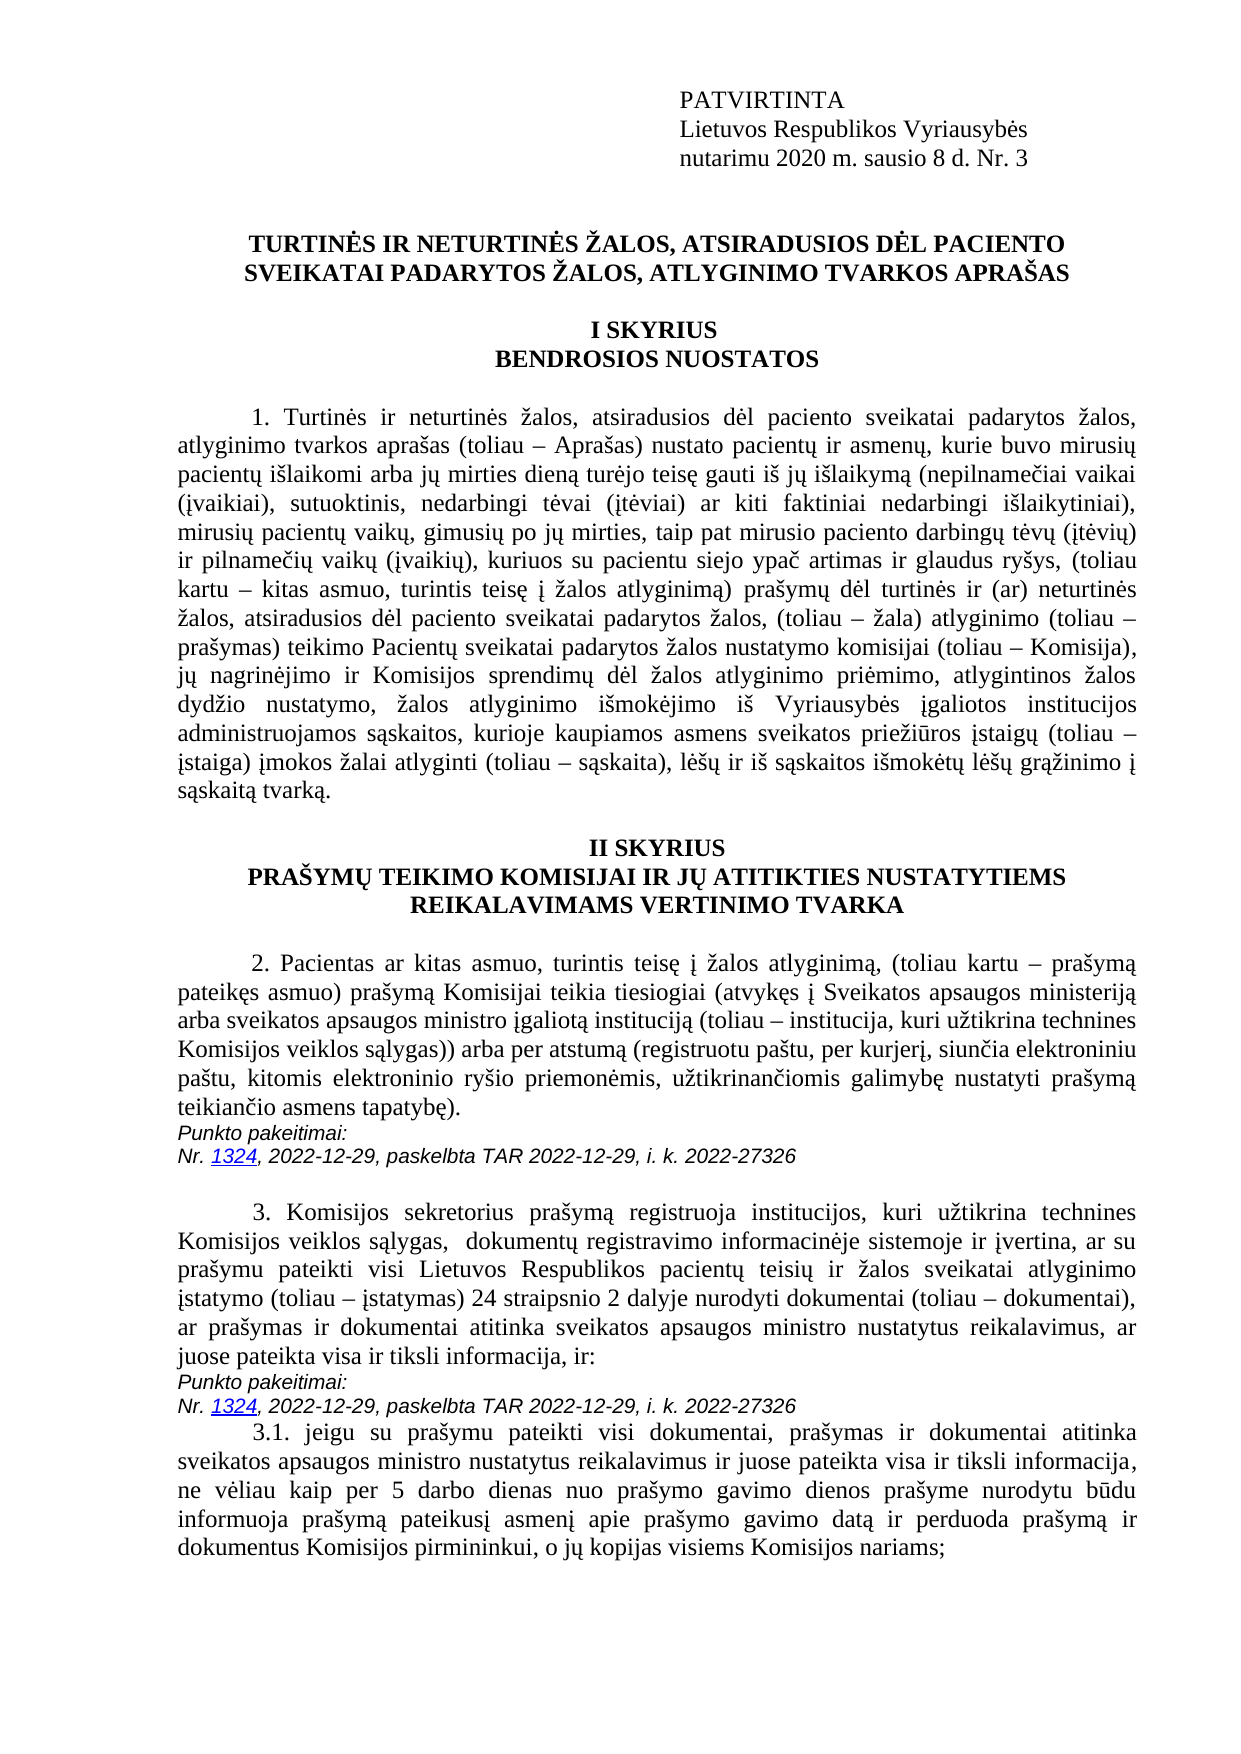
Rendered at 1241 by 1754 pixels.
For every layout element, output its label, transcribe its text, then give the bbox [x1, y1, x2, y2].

text Patvirtinta Lietuvos Respublikos Vyriausybės nutarimu 2020 m. sausio 8 d. Nr. 3 [679, 85, 1137, 172]
text 3.1. jeigu su prašymu pateikti visi dokumentai, prašymas ir dokumentai atitinka sveikatos apsaugos ministro nustatytus reikalavimus ir juose pateikta visa ir tiksli informacija, ne vėliau kaip per 5 darbo dienas nuo prašymo gavimo dienos prašyme nurodytu būdu informuoja prašymą pateikusį asmenį apie prašymo gavimo datą ir perduoda prašymą ir dokumentus Komisijos pirmininkui, o jų kopijas visiems Komisijos nariams; [177, 1417, 1137, 1561]
text 1. Turtinės ir neturtinės žalos, atsiradusios dėl paciento sveikatai padarytos žalos, atlyginimo tvarkos aprašas (toliau – Aprašas) nustato pacientų ir asmenų, kurie buvo mirusių pacientų išlaikomi arba jų mirties dieną turėjo teisę gauti iš jų išlaikymą (nepilnamečiai vaikai (įvaikiai), sutuoktinis, nedarbingi tėvai (įtėviai) ar kiti faktiniai nedarbingi išlaikytiniai), mirusių pacientų vaikų, gimusių po jų mirties, taip pat mirusio paciento darbingų tėvų (įtėvių) ir pilnamečių vaikų (įvaikių), kuriuos su pacientu siejo ypač artimas ir glaudus ryšys, (toliau kartu – kitas asmuo, turintis teisę į žalos atlyginimą) prašymų dėl turtinės ir (ar) neturtinės žalos, atsiradusios dėl paciento sveikatai padarytos žalos, (toliau – žala) atlyginimo (toliau – prašymas) teikimo Pacientų sveikatai padarytos žalos nustatymo komisijai (toliau – Komisija), jų nagrinėjimo ir Komisijos sprendimų dėl žalos atlyginimo priėmimo, atlygintinos žalos dydžio nustatymo, žalos atlyginimo išmokėjimo iš Vyriausybės įgaliotos institucijos administruojamos sąskaitos, kurioje kaupiamos asmens sveikatos priežiūros įstaigų (toliau – įstaiga) įmokos žalai atlyginti (toliau – sąskaita), lėšų ir iš sąskaitos išmokėtų lėšų grąžinimo į sąskaitą tvarką. [177, 402, 1137, 804]
text I SKYRIUS [177, 315, 1137, 344]
text BENDROSIOS NUOSTATOS [177, 344, 1137, 373]
text 2. Pacientas ar kitas asmuo, turintis teisę į žalos atlyginimą, (toliau kartu – prašymą pateikęs asmuo) prašymą Komisijai teikia tiesiogiai (atvykęs į Sveikatos apsaugos ministeriją arba sveikatos apsaugos ministro įgaliotą instituciją (toliau – institucija, kuri užtikrina technines Komisijos veiklos sąlygas)) arba per atstumą (registruotu paštu, per kurjerį, siunčia elektroniniu paštu, kitomis elektroninio ryšio priemonėmis, užtikrinančiomis galimybę nustatyti prašymą teikiančio asmens tapatybę). [177, 948, 1137, 1120]
text 3. Komisijos sekretorius prašymą registruoja institucijos, kuri užtikrina technines Komisijos veiklos sąlygas, dokumentų registravimo informacinėje sistemoje ir įvertina, ar su prašymu pateikti visi Lietuvos Respublikos pacientų teisių ir žalos sveikatai atlyginimo įstatymo (toliau – įstatymas) 24 straipsnio 2 dalyje nurodyti dokumentai (toliau – dokumentai), ar prašymas ir dokumentai atitinka sveikatos apsaugos ministro nustatytus reikalavimus, ar juose pateikta visa ir tiksli informacija, ir: [177, 1197, 1137, 1369]
text Nr. 1324, 2022-12-29, paskelbta TAR 2022-12-29, i. k. 2022-27326 [177, 1144, 1137, 1168]
text Punkto pakeitimai: [177, 1120, 1137, 1144]
text II SKYRIUS [177, 833, 1137, 862]
text PRAŠYMŲ TEIKIMO KOMISIJAI IR JŲ ATITIKTIES NUSTATYTIEMS REIKALAVIMAMS VERTINIMO TVARKA [177, 862, 1137, 919]
text Nr. 1324, 2022-12-29, paskelbta TAR 2022-12-29, i. k. 2022-27326 [177, 1393, 1137, 1417]
text TURTINĖS IR NETURTINĖS ŽALOS, ATSIRADUSIOS DĖL PACIENTO SVEIKATAI PADARYTOS ŽALOS, ATLYGINIMO TVARKOS APRAŠAS [177, 229, 1137, 287]
text Punkto pakeitimai: [177, 1369, 1137, 1393]
